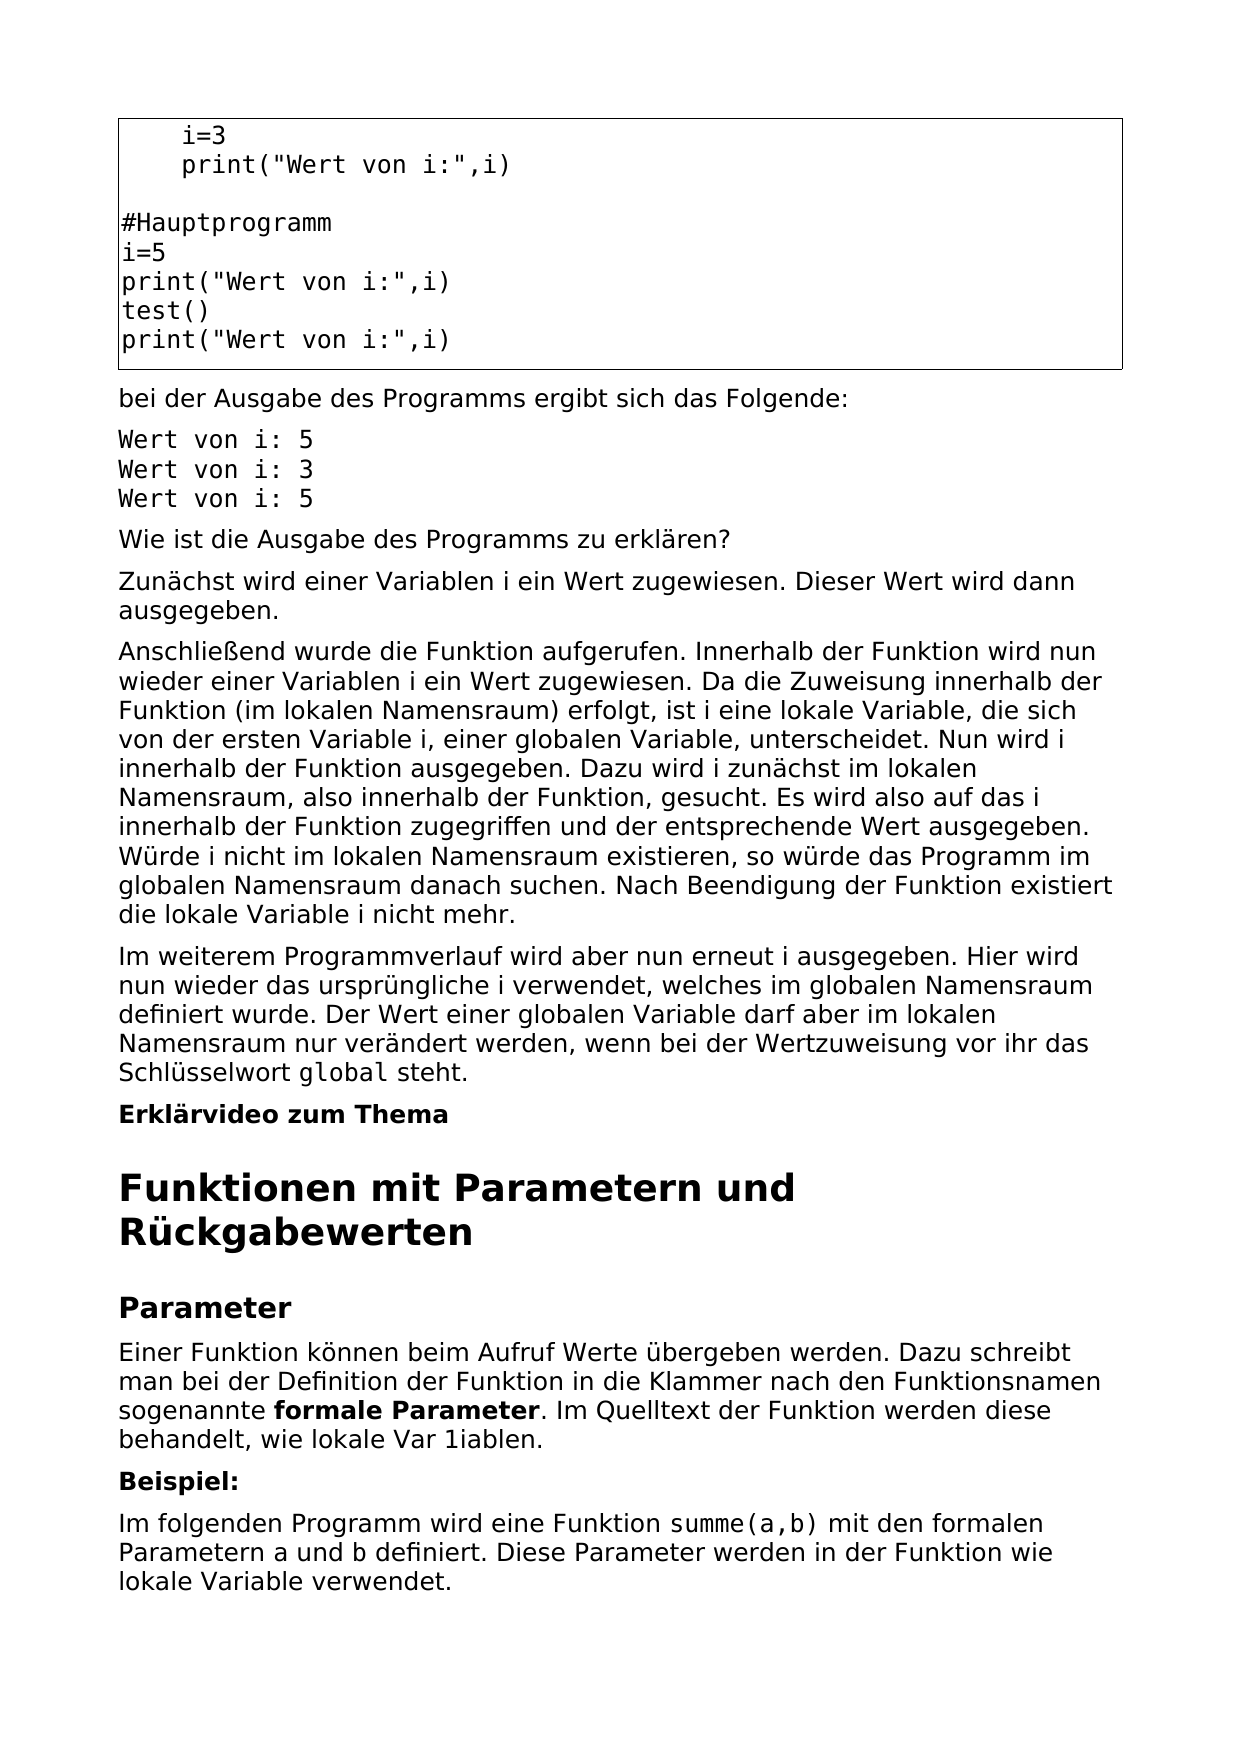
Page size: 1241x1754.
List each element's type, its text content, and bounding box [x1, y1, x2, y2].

text Im folgenden Programm wird eine Funktion summe(a,b) mit den formalen Parametern a und b definiert. Diese Parameter werden in der Funktion wie lokale Variable verwendet. [118, 1509, 1122, 1596]
text Beispiel: [118, 1467, 1122, 1496]
subtitle Parameter [118, 1291, 1122, 1325]
subtitle Funktionen mit Parametern und Rückgabewerten [118, 1167, 1122, 1254]
text Wert von i: 5 Wert von i: 3 Wert von i: 5 [118, 426, 1122, 513]
text Erklärvideo zum Thema [118, 1100, 1122, 1129]
text Anschließend wurde die Funktion aufgerufen. Innerhalb der Funktion wird nun wieder einer Variablen i ein Wert zugewiesen. Da die Zuweisung innerhalb der Funktion (im lokalen Namensraum) erfolgt, ist i eine lokale Variable, die sich von der ersten Variable i, einer globalen Variable, unterscheidet. Nun wird i innerhalb der Funktion ausgegeben. Dazu wird i zunächst im lokalen Namensraum, also innerhalb der Funktion, gesucht. Es wird also auf das i innerhalb der Funktion zugegriffen und der entsprechende Wert ausgegeben. Würde i nicht im lokalen Namensraum existieren, so würde das Programm im globalen Namensraum danach suchen. Nach Beendigung der Funktion existiert die lokale Variable i nicht mehr. [118, 637, 1122, 929]
text Zunächst wird einer Variablen i ein Wert zugewiesen. Dieser Wert wird dann ausgegeben. [118, 567, 1122, 625]
text Einer Funktion können beim Aufruf Werte übergeben werden. Dazu schreibt man bei der Definition der Funktion in die Klammer nach den Funktionsnamen sogenannte formale Parameter. Im Quelltext der Funktion werden diese behandelt, wie lokale Var 1iablen. [118, 1338, 1122, 1454]
text bei der Ausgabe des Programms ergibt sich das Folgende: [118, 384, 1122, 413]
text Im weiterem Programmverlauf wird aber nun erneut i ausgegeben. Hier wird nun wieder das ursprüngliche i verwendet, welches im globalen Namensraum definiert wurde. Der Wert einer globalen Variable darf aber im lokalen Namensraum nur verändert werden, wenn bei der Wertzuweisung vor ihr das Schlüsselwort global steht. [118, 942, 1122, 1087]
table_header i=3 print("Wert von i:",i) #Hauptprogramm i=5 print("Wert von i:",i) test() print("Wert von i:",i) [119, 119, 1122, 369]
text Wie ist die Ausgabe des Programms zu erklären? [118, 525, 1122, 554]
